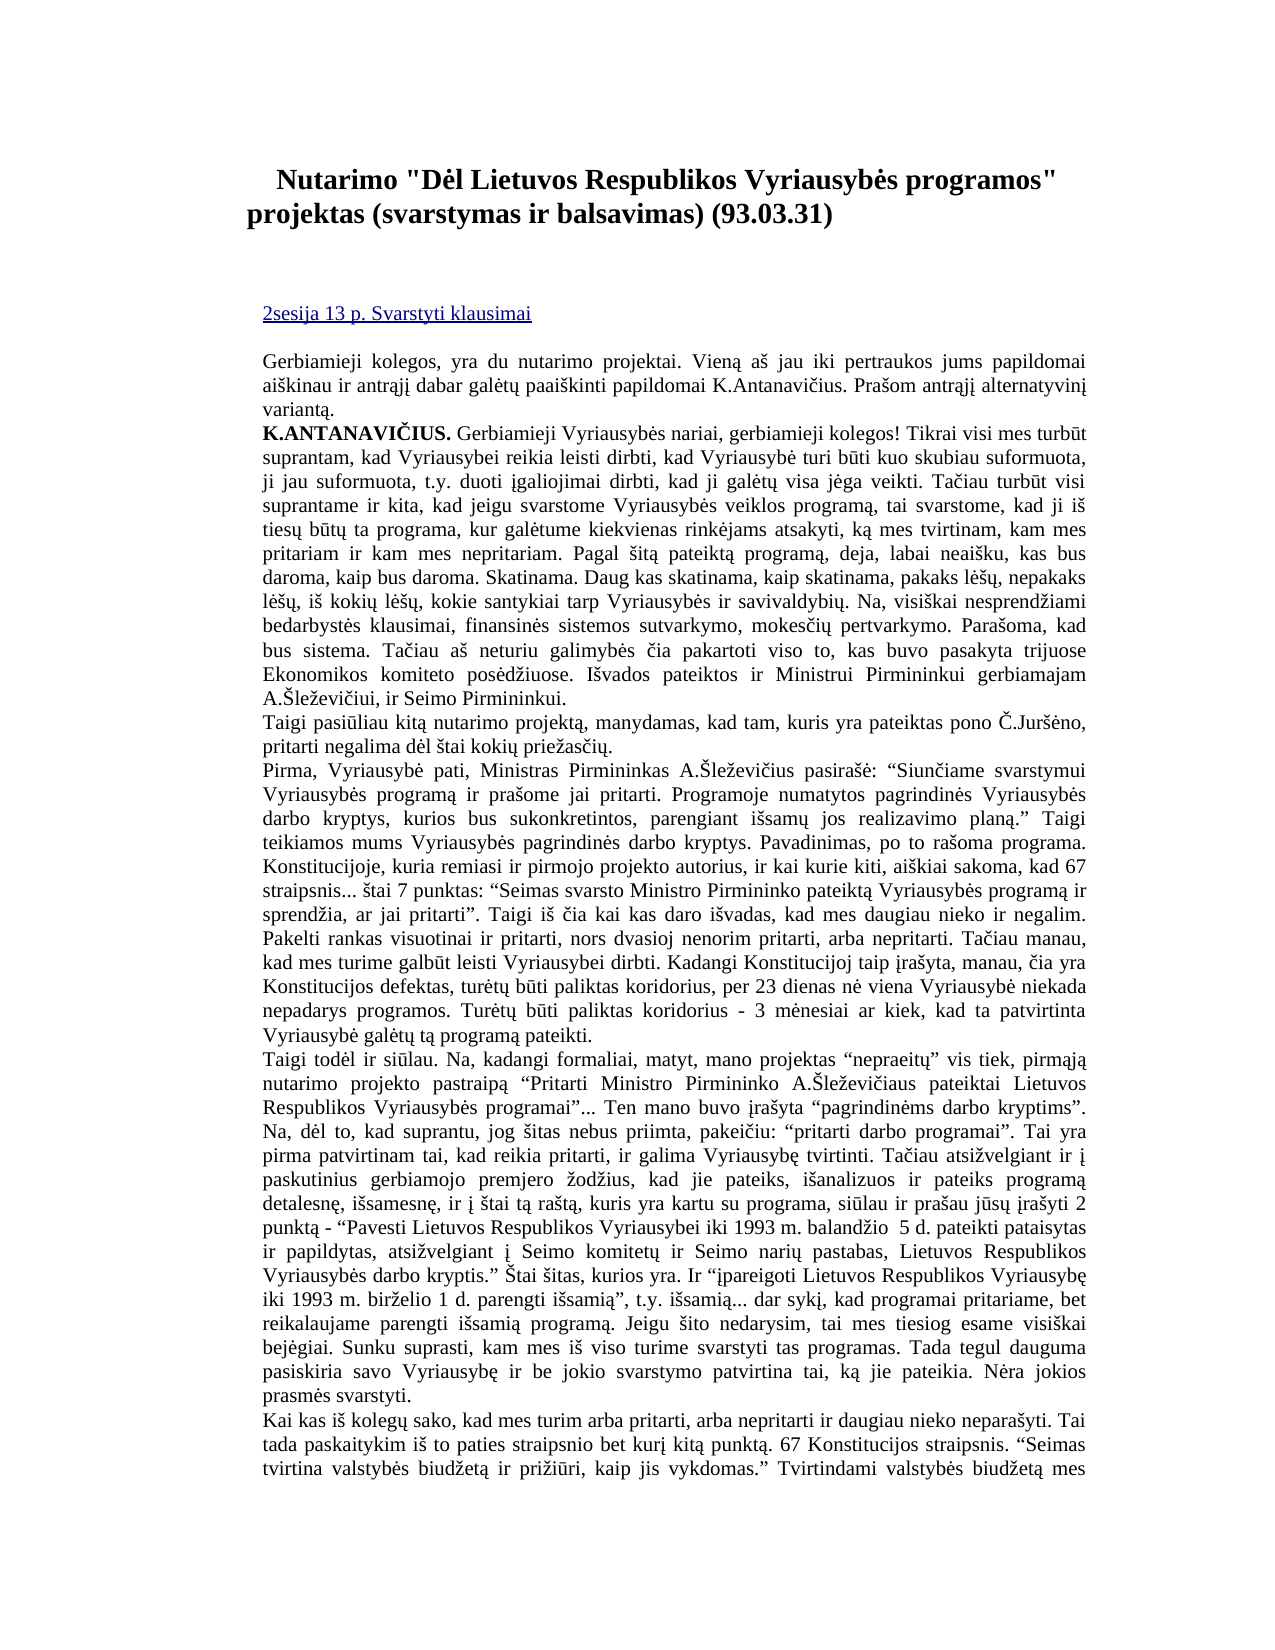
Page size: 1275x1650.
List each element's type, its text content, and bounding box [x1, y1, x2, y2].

text Gerbiamieji kolegos, yra du nutarimo projektai. Vieną aš jau iki pertraukos jums papildomai aiškinau ir antrąjį dabar galėtų paaiškinti papildomai K.Antanavičius. Prašom antrąjį alternatyvinį variantą. [262, 349, 1087, 421]
text 2sesija 13 p. Svarstyti klausimai [262, 301, 1087, 325]
text Pirma, Vyriausybė pati, Ministras Pirmininkas A.Šleževičius pasirašė: “Siunčiame svarstymui Vyriausybės programą ir prašome jai pritarti. Programoje numatytos pagrindinės Vyriausybės darbo kryptys, kurios bus sukonkretintos, parengiant išsamų jos realizavimo planą.” Taigi teikiamos mums Vyriausybės pagrindinės darbo kryptys. Pavadinimas, po to rašoma programa. Konstitucijoje, kuria remiasi ir pirmojo projekto autorius, ir kai kurie kiti, aiškiai sakoma, kad 67 straipsnis... štai 7 punktas: “Seimas svarsto Ministro Pirmininko pateiktą Vyriausybės programą ir sprendžia, ar jai pritarti”. Taigi iš čia kai kas daro išvadas, kad mes daugiau nieko ir negalim. Pakelti rankas visuotinai ir pritarti, nors dvasioj nenorim pritarti, arba nepritarti. Tačiau manau, kad mes turime galbūt leisti Vyriausybei dirbti. Kadangi Konstitucijoj taip įrašyta, manau, čia yra Konstitucijos defektas, turėtų būti paliktas koridorius, per 23 dienas nė viena Vyriausybė niekada nepadarys programos. Turėtų būti paliktas koridorius - 3 mėnesiai ar kiek, kad ta patvirtinta Vyriausybė galėtų tą programą pateikti. [262, 758, 1087, 1047]
text Taigi pasiūliau kitą nutarimo projektą, manydamas, kad tam, kuris yra pateiktas pono Č.Juršėno, pritarti negalima dėl štai kokių priežasčių. [262, 710, 1087, 758]
text K.ANTANAVIČIUS. Gerbiamieji Vyriausybės nariai, gerbiamieji kolegos! Tikrai visi mes turbūt suprantam, kad Vyriausybei reikia leisti dirbti, kad Vyriausybė turi būti kuo skubiau suformuota, ji jau suformuota, t.y. duoti įgaliojimai dirbti, kad ji galėtų visa jėga veikti. Tačiau turbūt visi suprantame ir kita, kad jeigu svarstome Vyriausybės veiklos programą, tai svarstome, kad ji iš tiesų būtų ta programa, kur galėtume kiekvienas rinkėjams atsakyti, ką mes tvirtinam, kam mes pritariam ir kam mes nepritariam. Pagal šitą pateiktą programą, deja, labai neaišku, kas bus daroma, kaip bus daroma. Skatinama. Daug kas skatinama, kaip skatinama, pakaks lėšų, nepakaks lėšų, iš kokių lėšų, kokie santykiai tarp Vyriausybės ir savivaldybių. Na, visiškai nesprendžiami bedarbystės klausimai, finansinės sistemos sutvarkymo, mokesčių pertvarkymo. Parašoma, kad bus sistema. Tačiau aš neturiu galimybės čia pakartoti viso to, kas buvo pasakyta trijuose Ekonomikos komiteto posėdžiuose. Išvados pateiktos ir Ministrui Pirmininkui gerbiamajam A.Šleževičiui, ir Seimo Pirmininkui. [262, 421, 1087, 710]
text Nutarimo "Dėl Lietuvos Respublikos Vyriausybės programos" projektas (svarstymas ir balsavimas) (93.03.31) [247, 162, 1087, 229]
text Taigi todėl ir siūlau. Na, kadangi formaliai, matyt, mano projektas “nepraeitų” vis tiek, pirmąją nutarimo projekto pastraipą “Pritarti Ministro Pirmininko A.Šleževičiaus pateiktai Lietuvos Respublikos Vyriausybės programai”... Ten mano buvo įrašyta “pagrindinėms darbo kryptims”. Na, dėl to, kad suprantu, jog šitas nebus priimta, pakeičiu: “pritarti darbo programai”. Tai yra pirma patvirtinam tai, kad reikia pritarti, ir galima Vyriausybę tvirtinti. Tačiau atsižvelgiant ir į paskutinius gerbiamojo premjero žodžius, kad jie pateiks, išanalizuos ir pateiks programą detalesnę, išsamesnę, ir į štai tą raštą, kuris yra kartu su programa, siūlau ir prašau jūsų įrašyti 2 punktą - “Pavesti Lietuvos Respublikos Vyriausybei iki 1993 m. balandžio 5 d. pateikti pataisytas ir papildytas, atsižvelgiant į Seimo komitetų ir Seimo narių pastabas, Lietuvos Respublikos Vyriausybės darbo kryptis.” Štai šitas, kurios yra. Ir “įpareigoti Lietuvos Respublikos Vyriausybę iki 1993 m. birželio 1 d. parengti išsamią”, t.y. išsamią... dar sykį, kad programai pritariame, bet reikalaujame parengti išsamią programą. Jeigu šito nedarysim, tai mes tiesiog esame visiškai bejėgiai. Sunku suprasti, kam mes iš viso turime svarstyti tas programas. Tada tegul dauguma pasiskiria savo Vyriausybę ir be jokio svarstymo patvirtina tai, ką jie pateikia. Nėra jokios prasmės svarstyti. [262, 1047, 1087, 1407]
text Kai kas iš kolegų sako, kad mes turim arba pritarti, arba nepritarti ir daugiau nieko neparašyti. Tai tada paskaitykim iš to paties straipsnio bet kurį kitą punktą. 67 Konstitucijos straipsnis. “Seimas tvirtina valstybės biudžetą ir prižiūri, kaip jis vykdomas.” Tvirtindami valstybės biudžetą mes [262, 1407, 1087, 1480]
